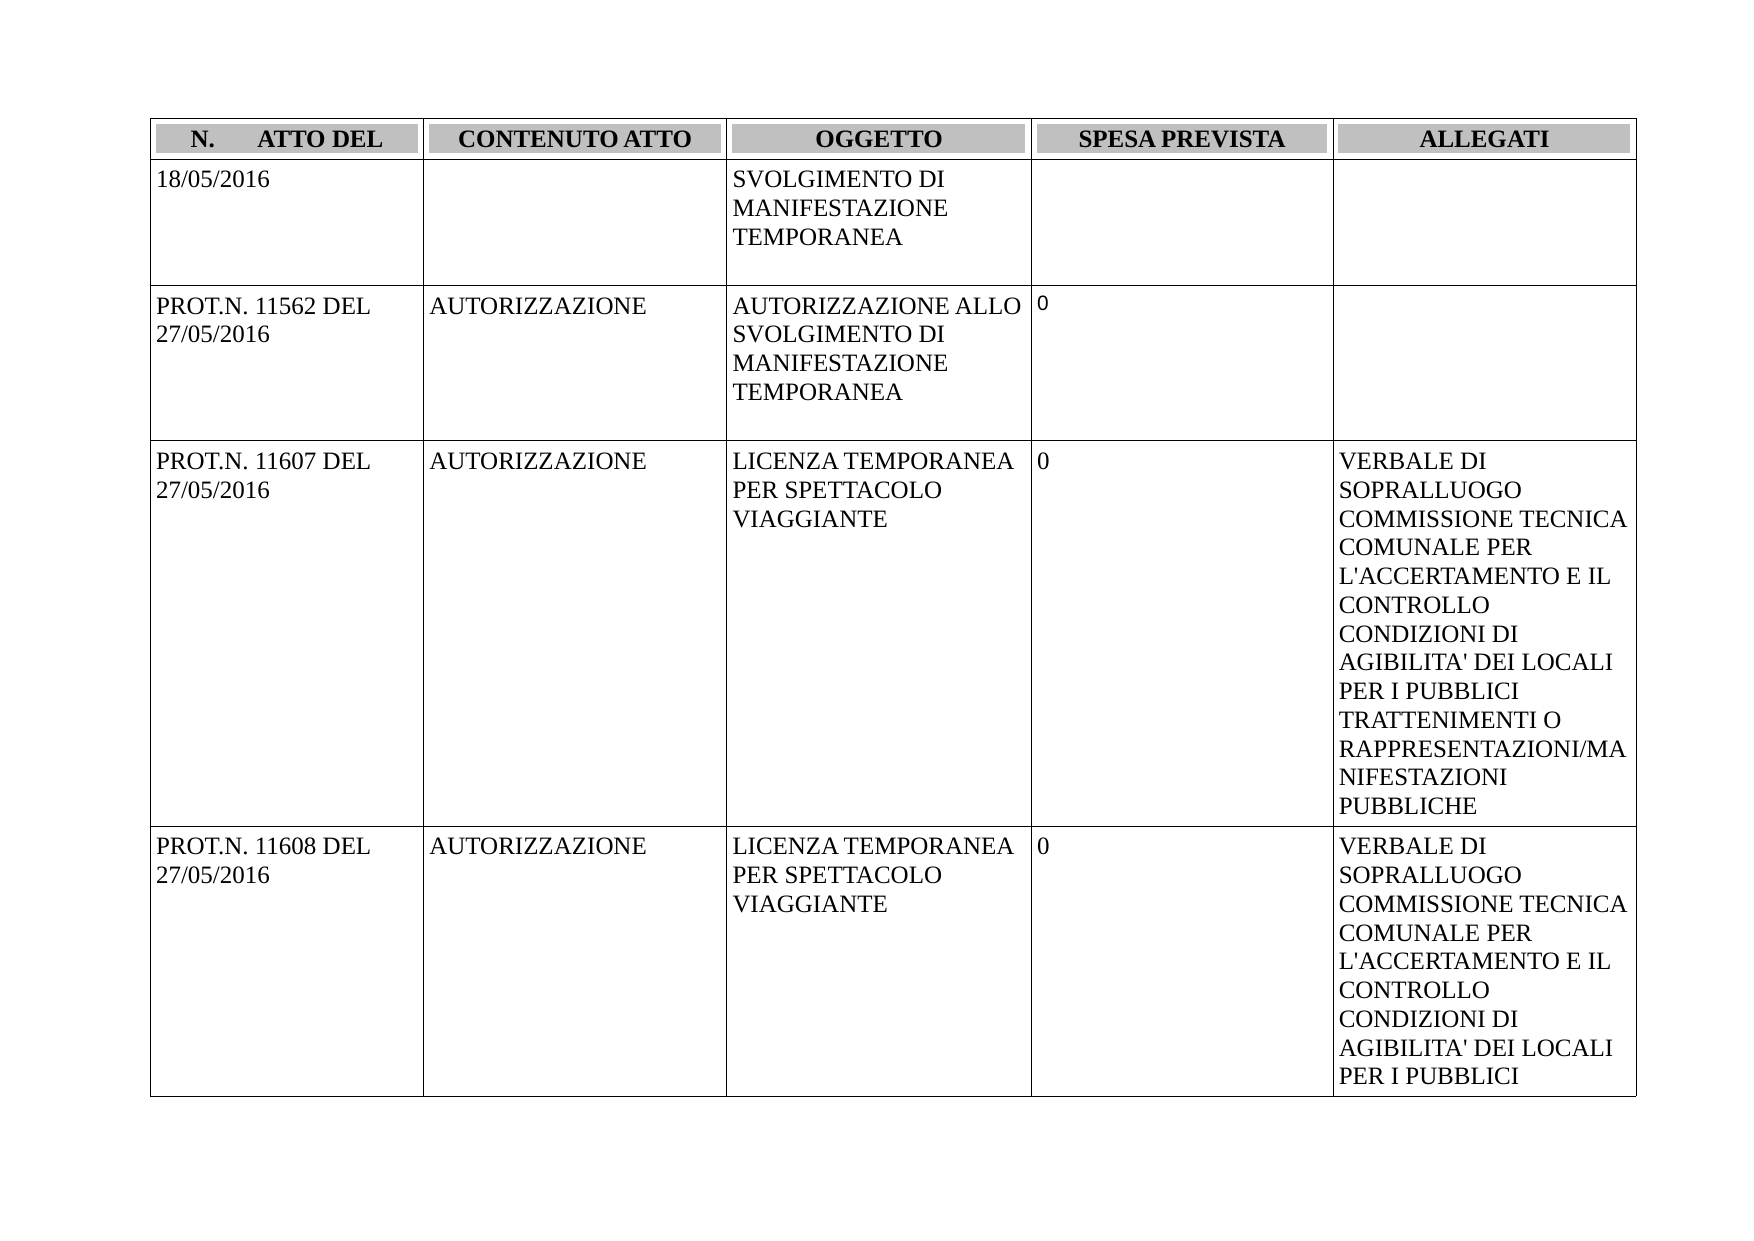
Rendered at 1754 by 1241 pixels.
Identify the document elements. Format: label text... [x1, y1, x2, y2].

table_header SPESA PREVISTA [1032, 119, 1333, 158]
table_cell LICENZA TEMPORANEA PER SPETTACOLO VIAGGIANTE [727, 827, 1031, 1096]
table_cell LICENZA TEMPORANEA PER SPETTACOLO VIAGGIANTE [727, 441, 1031, 826]
table_cell PROT.N. 11562 DEL 27/05/2016 [151, 286, 423, 440]
table_cell 0 [1032, 441, 1333, 826]
table_cell [1334, 286, 1636, 440]
table_cell 18/05/2016 [151, 160, 423, 285]
table_cell [1032, 160, 1333, 285]
table_cell AUTORIZZAZIONE [424, 827, 726, 1096]
table_cell AUTORIZZAZIONE ALLO SVOLGIMENTO DI MANIFESTAZIONE TEMPORANEA [727, 286, 1031, 440]
table_cell AUTORIZZAZIONE [424, 441, 726, 826]
table_cell PROT.N. 11608 DEL 27/05/2016 [151, 827, 423, 1096]
table_cell AUTORIZZAZIONE [424, 286, 726, 440]
table_header N. ATTO DEL [151, 119, 423, 158]
table_cell VERBALE DI SOPRALLUOGO COMMISSIONE TECNICA COMUNALE PER L'ACCERTAMENTO E IL CONTROLLO CONDIZIONI DI AGIBILITA' DEI LOCALI PER I PUBBLICI TRATTENIMENTI O RAPPRESENTAZIONI/MANIFESTAZIONI PUBBLICHE [1334, 441, 1636, 826]
table_cell PROT.N. 11607 DEL 27/05/2016 [151, 441, 423, 826]
table_cell [424, 160, 726, 285]
table_header OGGETTO [727, 119, 1031, 158]
table_header ALLEGATI [1334, 119, 1636, 158]
table_cell 0 [1032, 286, 1333, 440]
table_cell VERBALE DI SOPRALLUOGO COMMISSIONE TECNICA COMUNALE PER L'ACCERTAMENTO E IL CONTROLLO CONDIZIONI DI AGIBILITA' DEI LOCALI PER I PUBBLICI [1334, 827, 1636, 1096]
table_cell [1334, 160, 1636, 285]
table_header CONTENUTO ATTO [424, 119, 726, 158]
table_cell SVOLGIMENTO DI MANIFESTAZIONE TEMPORANEA [727, 160, 1031, 285]
table_cell 0 [1032, 827, 1333, 1096]
